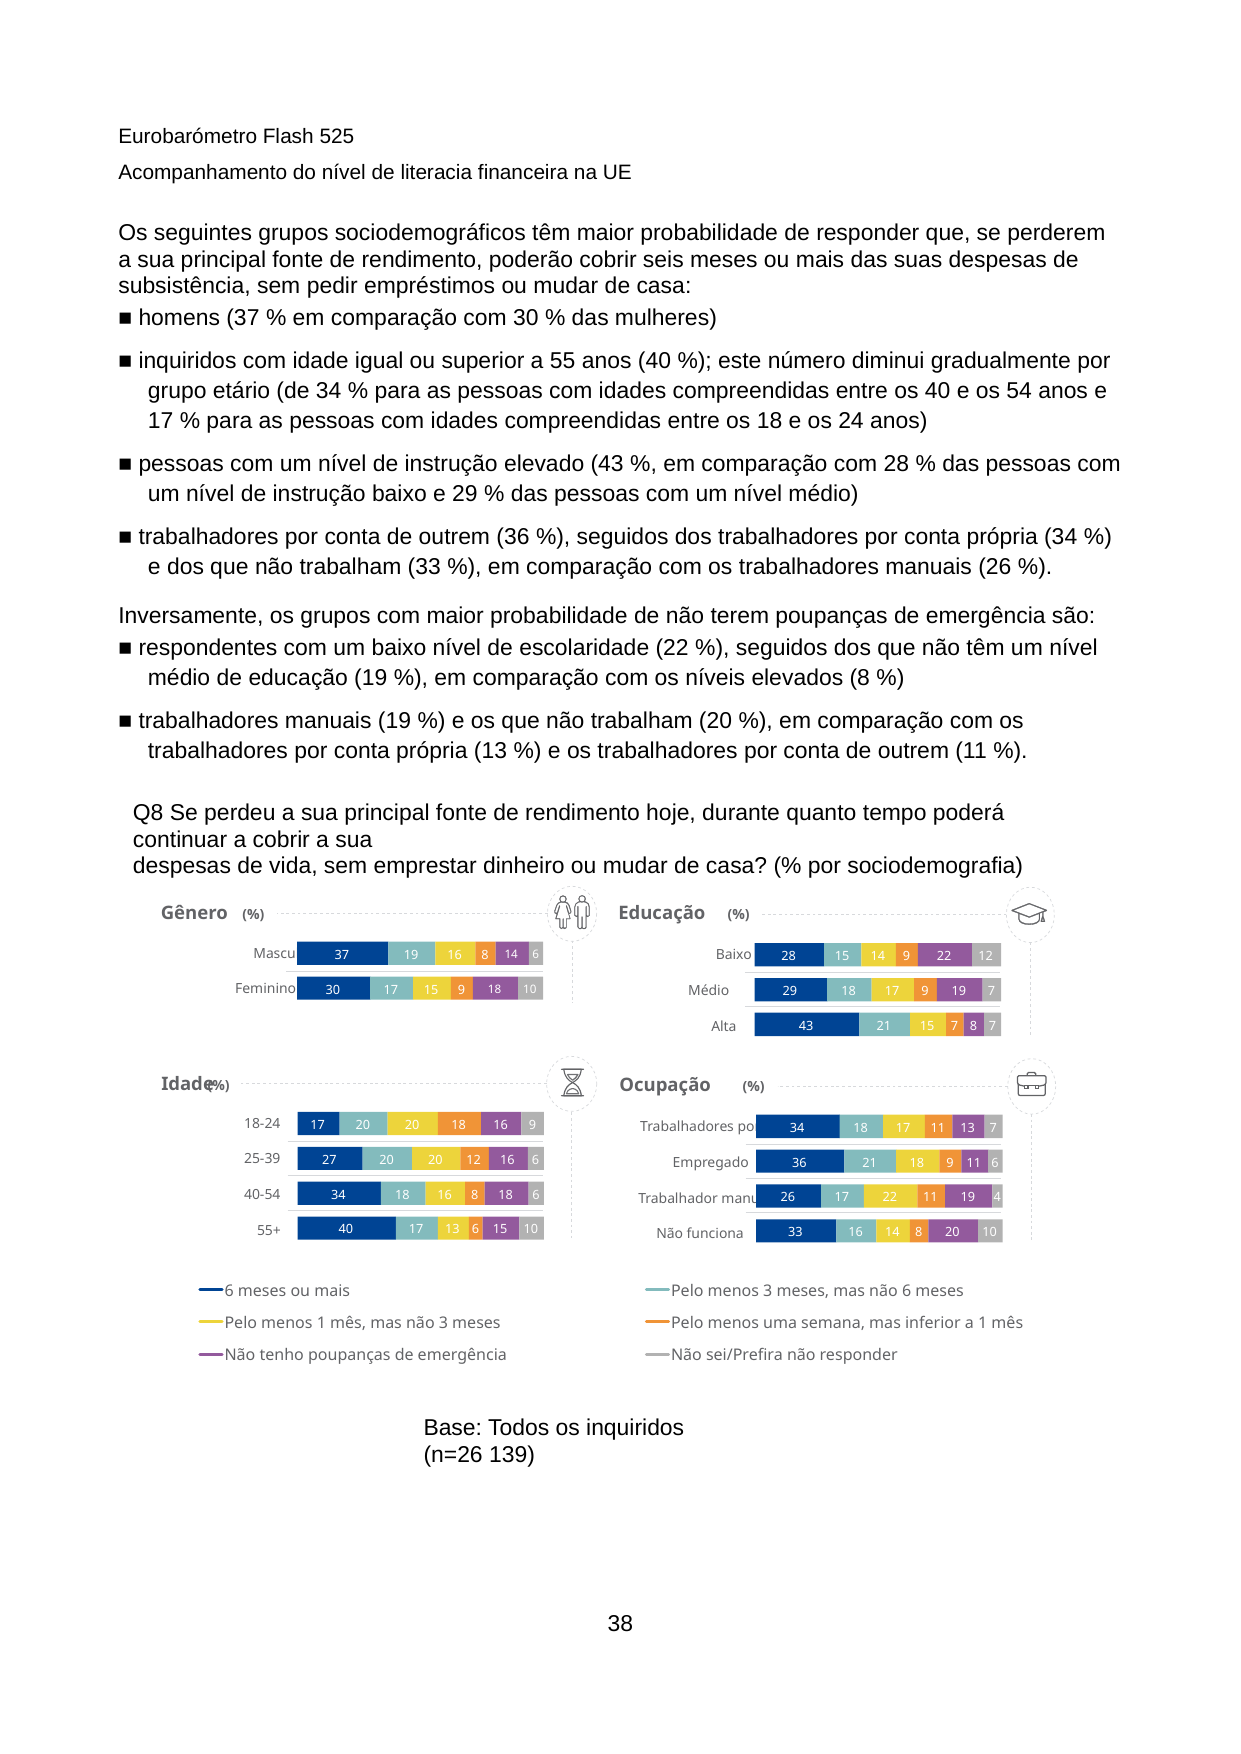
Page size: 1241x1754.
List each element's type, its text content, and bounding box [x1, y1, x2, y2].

list ■ inquiridos com idade igual ou superior a 55 anos (40 %); este número diminui gradualmente por grupo etário (de 34 % para as pessoas com idades compreendidas entre os 40 e os 54 anos e 17 % para as pessoas com idades compreendidas entre os 18 e os 24 anos) [118, 347, 1122, 434]
text Os seguintes grupos sociodemográficos têm maior probabilidade de responder que, se perderem a sua principal fonte de rendimento, poderão cobrir seis meses ou mais das suas despesas de subsistência, sem pedir empréstimos ou mudar de casa: [118, 219, 1122, 298]
list ■ homens (37 % em comparação com 30 % das mulheres) [118, 304, 1122, 331]
list ■ trabalhadores por conta de outrem (36 %), seguidos dos trabalhadores por conta própria (34 %) e dos que não trabalham (33 %), em comparação com os trabalhadores manuais (26 %). [118, 523, 1122, 579]
text Inversamente, os grupos com maior probabilidade de não terem poupanças de emergência são: [118, 602, 1122, 628]
list ■ pessoas com um nível de instrução elevado (43 %, em comparação com 28 % das pessoas com um nível de instrução baixo e 29 % das pessoas com um nível médio) [118, 450, 1122, 507]
list ■ trabalhadores manuais (19 %) e os que não trabalham (20 %), em comparação com os trabalhadores por conta própria (13 %) e os trabalhadores por conta de outrem (11 %). [118, 707, 1122, 764]
list ■ respondentes com um baixo nível de escolaridade (22 %), seguidos dos que não têm um nível médio de educação (19 %), em comparação com os níveis elevados (8 %) [118, 634, 1122, 691]
